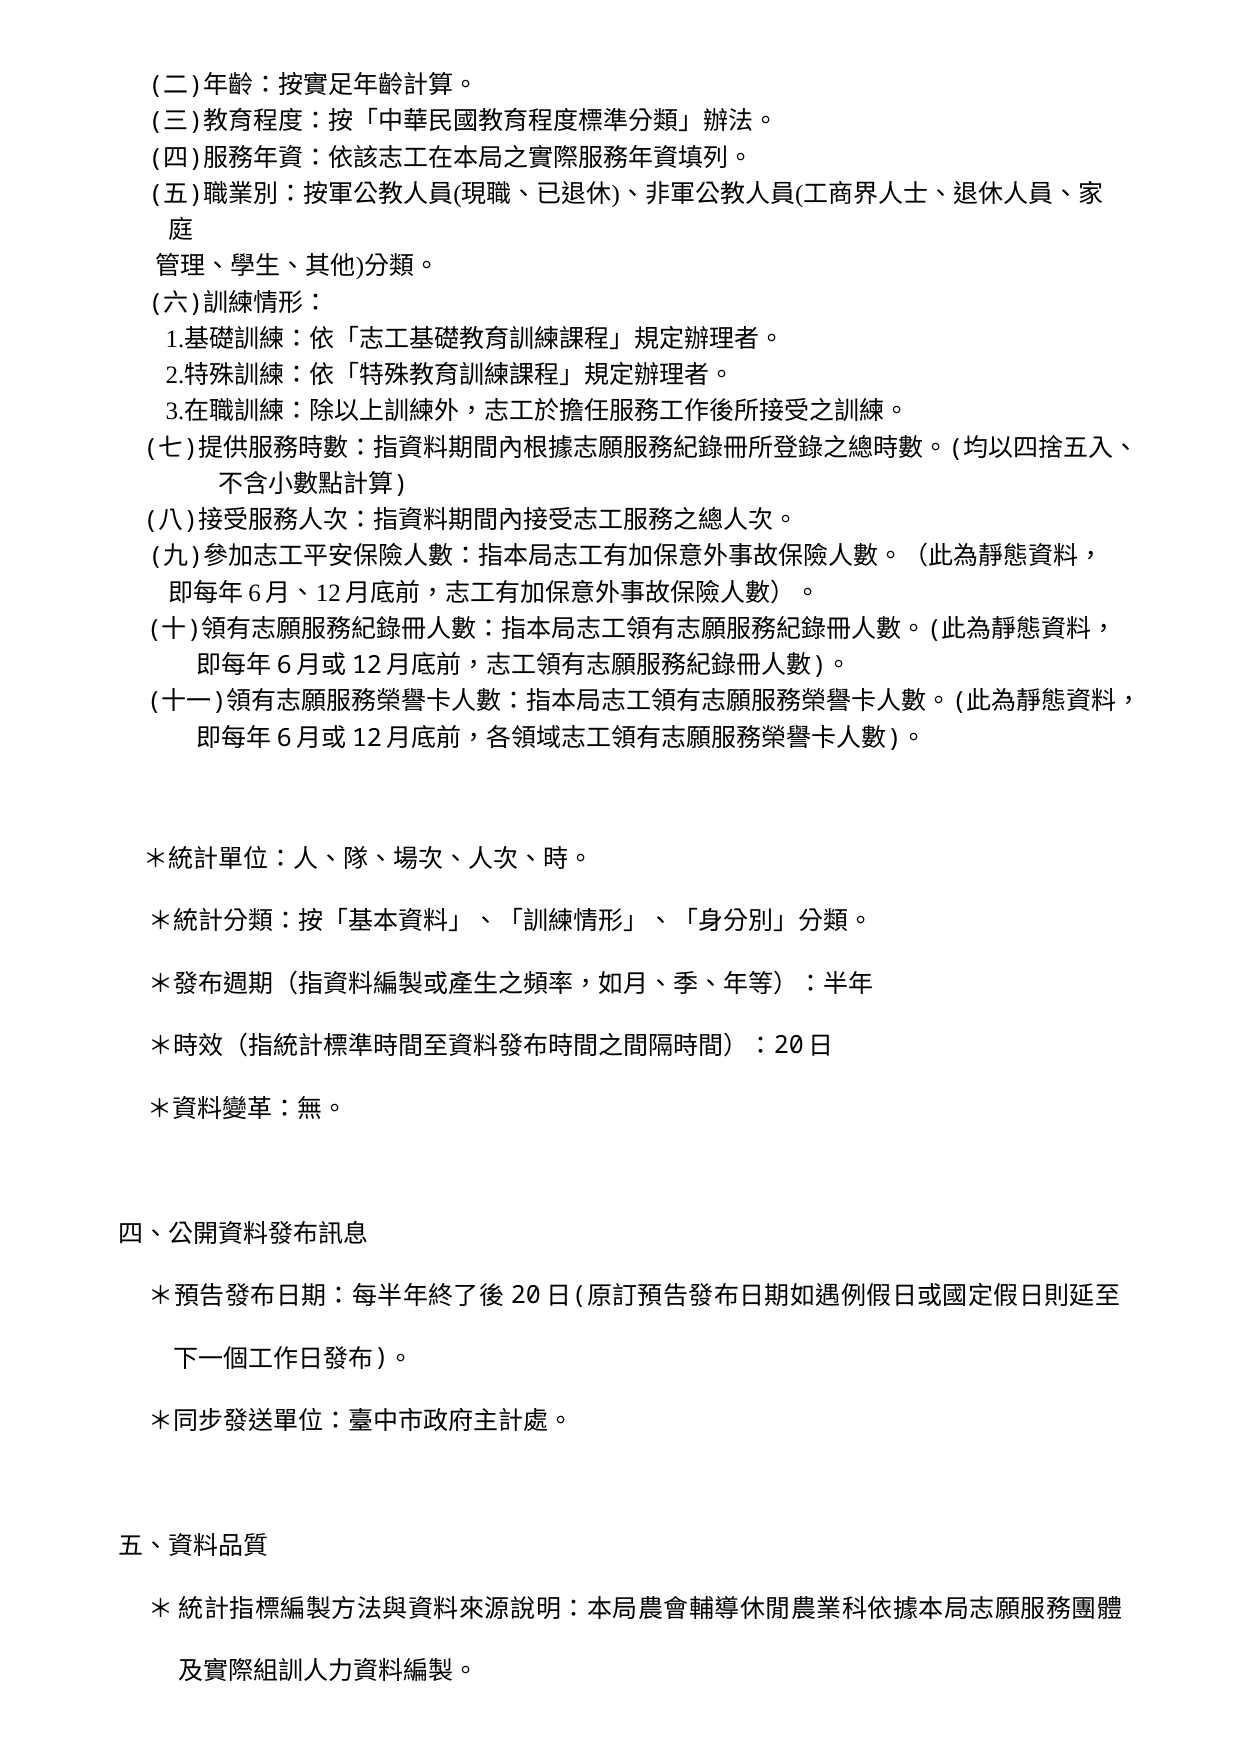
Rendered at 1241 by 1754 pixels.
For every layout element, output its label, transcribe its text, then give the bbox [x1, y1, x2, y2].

text 2.特殊訓練：依「特殊教育訓練課程」規定辦理者。 [147, 354, 1122, 391]
text ＊統計單位：人、隊、場次、人次、時。 [143, 814, 1122, 877]
text ＊資料變革：無。 [118, 1064, 1122, 1127]
text ＊發布週期（指資料編製或產生之頻率，如月、季、年等）：半年 [149, 939, 1122, 1002]
text ＊統計分類：按「基本資料」、「訓練情形」、「身分別」分類。 [118, 877, 1122, 939]
text (九)參加志工平安保險人數：指本局志工有加保意外事故保險人數。（此為靜態資料，即每年6月、12月底前，志工有加保意外事故保險人數）。 [118, 536, 1122, 608]
text (三)教育程度：按「中華民國教育程度標準分類」辦法。 [118, 101, 1122, 137]
text 四、公開資料發布訊息 [118, 1189, 1122, 1252]
text 管理、學生、其他)分類。 [118, 246, 1122, 282]
text (四)服務年資：依該志工在本局之實際服務年資填列。 [118, 137, 1122, 173]
text (十)領有志願服務紀錄冊人數：指本局志工領有志願服務紀錄冊人數。(此為靜態資料，即每年6月或12月底前，志工領有志願服務紀錄冊人數)。 [147, 608, 1122, 681]
text (八)接受服務人次：指資料期間內接受志工服務之總人次。 [143, 499, 1122, 536]
text ＊時效（指統計標準時間至資料發布時間之間隔時間）：20日 [149, 1002, 1122, 1064]
text (二)年齡：按實足年齡計算。 [118, 64, 1122, 101]
text ＊預告發布日期：每半年終了後20日(原訂預告發布日期如遇例假日或國定假日則延至下一個工作日發布)。 [149, 1252, 1122, 1377]
text 五、資料品質 [118, 1502, 1122, 1564]
text (六)訓練情形： [118, 282, 1122, 318]
text ＊同步發送單位：臺中市政府主計處。 [149, 1377, 1122, 1439]
list 統計指標編製方法與資料來源說明：本局農會輔導休閒農業科依據本局志願服務團體及實際組訓人力資料編製。 [149, 1564, 1122, 1689]
text (十一)領有志願服務榮譽卡人數：指本局志工領有志願服務榮譽卡人數。(此為靜態資料，即每年6月或12月底前，各領域志工領有志願服務榮譽卡人數)。 [147, 681, 1122, 753]
text (七)提供服務時數：指資料期間內根據志願服務紀錄冊所登錄之總時數。(均以四捨五入、不含小數點計算) [143, 427, 1122, 499]
text (五)職業別：按軍公教人員(現職、已退休)、非軍公教人員(工商界人士、退休人員、家庭 [118, 173, 1122, 246]
text 1.基礎訓練：依「志工基礎教育訓練課程」規定辦理者。 [147, 318, 1122, 354]
text 3.在職訓練：除以上訓練外，志工於擔任服務工作後所接受之訓練。 [147, 391, 1122, 427]
